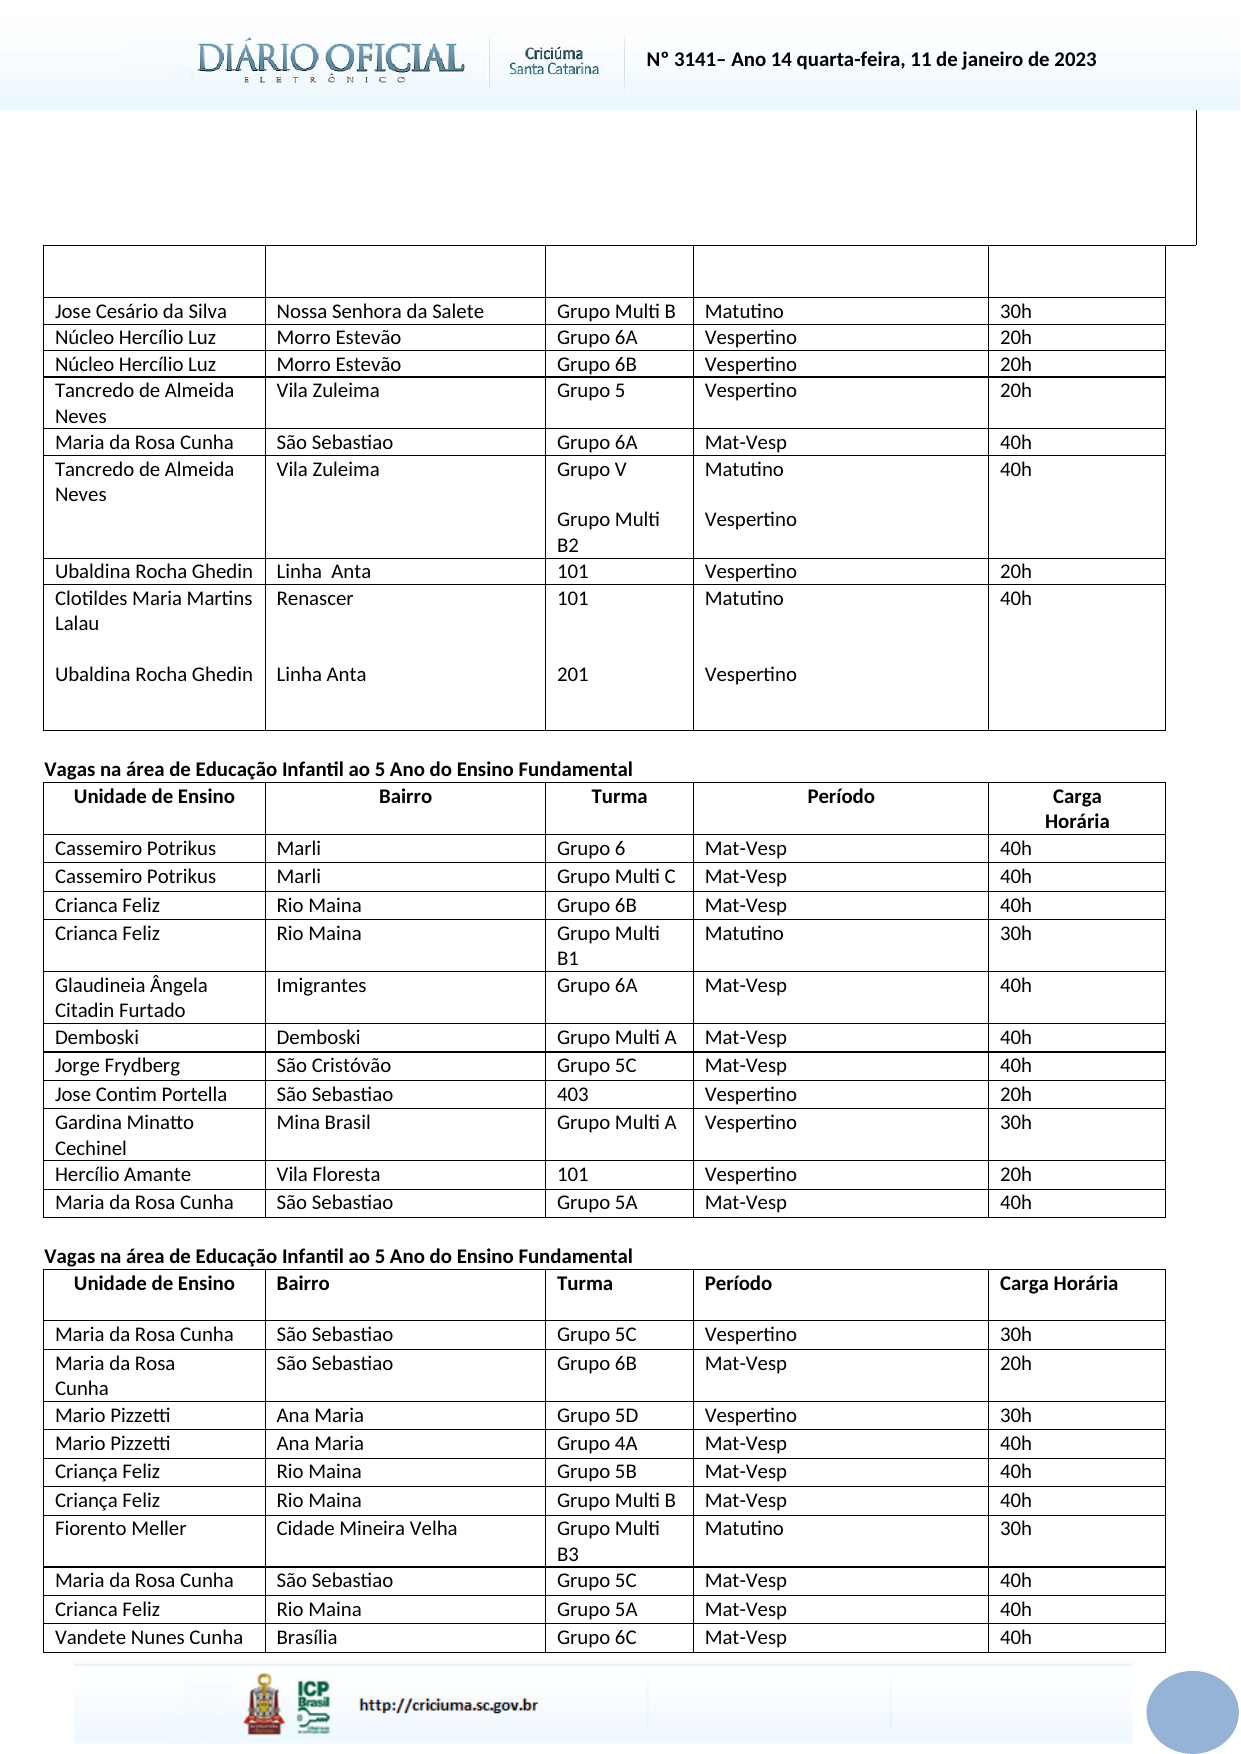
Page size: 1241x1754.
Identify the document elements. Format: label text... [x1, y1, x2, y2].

table_cell [44, 246, 265, 297]
table_cell São Sebastiao [266, 1190, 545, 1217]
table_header Turma [546, 1270, 693, 1320]
table_cell Grupo 5 [546, 378, 693, 428]
table_cell Rio Maina [266, 1459, 545, 1486]
table_cell Grupo Multi A [546, 1109, 693, 1160]
table_cell Mat-Vesp [694, 1350, 988, 1401]
table_cell 30h [989, 920, 1165, 971]
table_cell São Sebastiao [266, 1321, 545, 1349]
table_cell 30h [989, 1402, 1165, 1429]
table_cell 40h [989, 585, 1165, 730]
table_cell Matutino Vespertino [694, 456, 988, 557]
table_cell Criança Feliz [44, 1459, 265, 1486]
table_cell 40h [989, 1430, 1165, 1458]
table_cell [266, 246, 545, 297]
table_header Unidade de Ensino [44, 1270, 265, 1320]
text Vagas na área de Educação Infantil ao 5 Ano do Ensino Fundamental [44, 757, 1196, 782]
table_header Bairro [266, 783, 545, 834]
table_cell Maria da Rosa Cunha [44, 1568, 265, 1595]
table_cell Morro Estevão [266, 325, 545, 350]
table_cell 40h [989, 1190, 1165, 1217]
table_cell Cassemiro Potrikus [44, 835, 265, 862]
table_cell 20h [989, 1161, 1165, 1188]
table_cell Grupo V Grupo Multi B2 [546, 456, 693, 557]
table_cell [694, 246, 988, 297]
table_cell Vandete Nunes Cunha [44, 1624, 265, 1652]
table_cell Mat-Vesp [694, 1568, 988, 1595]
table_cell Grupo 5C [546, 1568, 693, 1595]
table_header Carga Horária [989, 783, 1165, 834]
table_cell São Sebastiao [266, 429, 545, 455]
table_cell Brasília [266, 1624, 545, 1652]
table_cell Mat-Vesp [694, 1430, 988, 1458]
table_cell 40h [989, 863, 1165, 891]
table_cell Maria da Rosa Cunha [44, 1190, 265, 1217]
table_cell Matutino Vespertino [694, 585, 988, 730]
table_cell Mat-Vesp [694, 1053, 988, 1080]
table_cell Mat-Vesp [694, 863, 988, 891]
table_cell Gardina Minatto Cechinel [44, 1109, 265, 1160]
table_cell Mario Pizzetti [44, 1402, 265, 1429]
table_header Carga Horária [989, 1270, 1165, 1320]
table_cell Vila Zuleima [266, 456, 545, 557]
table_cell Crianca Feliz [44, 892, 265, 919]
table_cell Vespertino [694, 378, 988, 428]
table_cell 101 [546, 559, 693, 584]
table_cell 40h [989, 1459, 1165, 1486]
table_cell 403 [546, 1081, 693, 1108]
table_cell Mat-Vesp [694, 835, 988, 862]
table_cell 30h [989, 1321, 1165, 1349]
table_cell Vespertino [694, 1402, 988, 1429]
table_cell 40h [989, 456, 1165, 557]
table_cell 30h [989, 1109, 1165, 1160]
table_cell Núcleo Hercílio Luz [44, 351, 265, 376]
table_cell Grupo Multi B [546, 1487, 693, 1514]
table_cell Fiorento Meller [44, 1516, 265, 1566]
table_cell Rio Maina [266, 1487, 545, 1514]
table_cell Mario Pizzetti [44, 1430, 265, 1458]
table_cell Crianca Feliz [44, 920, 265, 971]
table_cell Grupo 5A [546, 1596, 693, 1623]
table_header Unidade de Ensino [44, 783, 265, 834]
table_cell Grupo 6B [546, 1350, 693, 1401]
table_cell Grupo 6C [546, 1624, 693, 1652]
table_header Turma [546, 783, 693, 834]
table_cell Jorge Frydberg [44, 1053, 265, 1080]
table_cell Grupo 5B [546, 1459, 693, 1486]
table_header Bairro [266, 1270, 545, 1320]
table_cell Matutino [694, 920, 988, 971]
table_cell Maria da Rosa Cunha [44, 429, 265, 455]
table_cell Vespertino [694, 351, 988, 376]
table_cell Mat-Vesp [694, 1487, 988, 1514]
table_cell Rio Maina [266, 892, 545, 919]
table_cell Criança Feliz [44, 1487, 265, 1514]
text Vagas na área de Educação Infantil ao 5 Ano do Ensino Fundamental [44, 1243, 1196, 1269]
table_cell Grupo Multi B1 [546, 920, 693, 971]
table_cell Vespertino [694, 1321, 988, 1349]
table_cell 40h [989, 1024, 1165, 1051]
table_cell São Sebastiao [266, 1350, 545, 1401]
table_cell Rio Maina [266, 920, 545, 971]
table_cell Mina Brasil [266, 1109, 545, 1160]
table_cell Cidade Mineira Velha [266, 1516, 545, 1566]
table_cell Mat-Vesp [694, 429, 988, 455]
table_cell São Sebastiao [266, 1568, 545, 1595]
table_cell Grupo Multi B3 [546, 1516, 693, 1566]
table_cell Grupo Multi C [546, 863, 693, 891]
table_cell Maria da Rosa Cunha [44, 1350, 265, 1401]
table_cell Grupo 5C [546, 1053, 693, 1080]
table_cell Grupo Multi A [546, 1024, 693, 1051]
table_cell 40h [989, 1487, 1165, 1514]
table_cell Rio Maina [266, 1596, 545, 1623]
table_cell 20h [989, 378, 1165, 428]
table_cell Ana Maria [266, 1430, 545, 1458]
table_cell Vila Zuleima [266, 378, 545, 428]
table_cell Ana Maria [266, 1402, 545, 1429]
table_cell Tancredo de Almeida Neves [44, 378, 265, 428]
table_cell Mat-Vesp [694, 1024, 988, 1051]
table_cell Hercílio Amante [44, 1161, 265, 1188]
table_cell 20h [989, 559, 1165, 584]
table_cell Grupo 5A [546, 1190, 693, 1217]
table_cell Marli [266, 863, 545, 891]
table_cell 40h [989, 1624, 1165, 1652]
table_cell Mat-Vesp [694, 1624, 988, 1652]
table_cell Vila Floresta [266, 1161, 545, 1188]
table_cell Crianca Feliz [44, 1596, 265, 1623]
table_cell 101 [546, 1161, 693, 1188]
table_cell Ubaldina Rocha Ghedin [44, 559, 265, 584]
table_cell Grupo Multi B [546, 298, 693, 323]
table_cell Demboski [44, 1024, 265, 1051]
table_cell Mat-Vesp [694, 1596, 988, 1623]
table_cell Tancredo de Almeida Neves [44, 456, 265, 557]
table_cell Renascer Linha Anta [266, 585, 545, 730]
table_cell Jose Cesário da Silva [44, 298, 265, 323]
table_cell Glaudineia Ângela Citadin Furtado [44, 972, 265, 1023]
table_cell Grupo 5D [546, 1402, 693, 1429]
table_cell 101 201 [546, 585, 693, 730]
table_cell Mat-Vesp [694, 972, 988, 1023]
table_cell 20h [989, 1081, 1165, 1108]
table_cell 20h [989, 351, 1165, 376]
table_cell Nossa Senhora da Salete [266, 298, 545, 323]
table_cell Grupo 6A [546, 429, 693, 455]
table_cell Grupo 6 [546, 835, 693, 862]
table_cell Marli [266, 835, 545, 862]
table_cell [546, 246, 693, 297]
table_cell Vespertino [694, 1109, 988, 1160]
table_cell São Cristóvão [266, 1053, 545, 1080]
table_cell Grupo 6B [546, 892, 693, 919]
table_cell 20h [989, 325, 1165, 350]
table_cell Cassemiro Potrikus [44, 863, 265, 891]
table_header Período [694, 1270, 988, 1320]
table_cell Jose Contim Portella [44, 1081, 265, 1108]
table_cell 40h [989, 1596, 1165, 1623]
table_cell Morro Estevão [266, 351, 545, 376]
table_cell 40h [989, 429, 1165, 455]
table_cell Vespertino [694, 559, 988, 584]
table_cell 40h [989, 835, 1165, 862]
table_cell Matutino [694, 298, 988, 323]
table_cell Grupo 6A [546, 325, 693, 350]
table_cell 40h [989, 1053, 1165, 1080]
table_cell 40h [989, 1568, 1165, 1595]
table_cell Maria da Rosa Cunha [44, 1321, 265, 1349]
table_cell Clotildes Maria Martins Lalau Ubaldina Rocha Ghedin [44, 585, 265, 730]
table_cell Vespertino [694, 1081, 988, 1108]
table_cell Grupo 4A [546, 1430, 693, 1458]
table_cell 20h [989, 1350, 1165, 1401]
table_cell 40h [989, 892, 1165, 919]
table_cell Linha Anta [266, 559, 545, 584]
table_cell Mat-Vesp [694, 1459, 988, 1486]
table_cell Matutino [694, 1516, 988, 1566]
table_cell Grupo 6A [546, 972, 693, 1023]
table_header Período [694, 783, 988, 834]
table_cell Mat-Vesp [694, 892, 988, 919]
table_cell 40h [989, 972, 1165, 1023]
table_cell Vespertino [694, 325, 988, 350]
table_cell 30h [989, 1516, 1165, 1566]
table_cell Imigrantes [266, 972, 545, 1023]
table_cell Mat-Vesp [694, 1190, 988, 1217]
table_cell [989, 246, 1165, 297]
table_cell São Sebastiao [266, 1081, 545, 1108]
table_cell Grupo 5C [546, 1321, 693, 1349]
table_cell Demboski [266, 1024, 545, 1051]
table_cell 30h [989, 298, 1165, 323]
table_cell Núcleo Hercílio Luz [44, 325, 265, 350]
table_cell Grupo 6B [546, 351, 693, 376]
table_cell Vespertino [694, 1161, 988, 1188]
